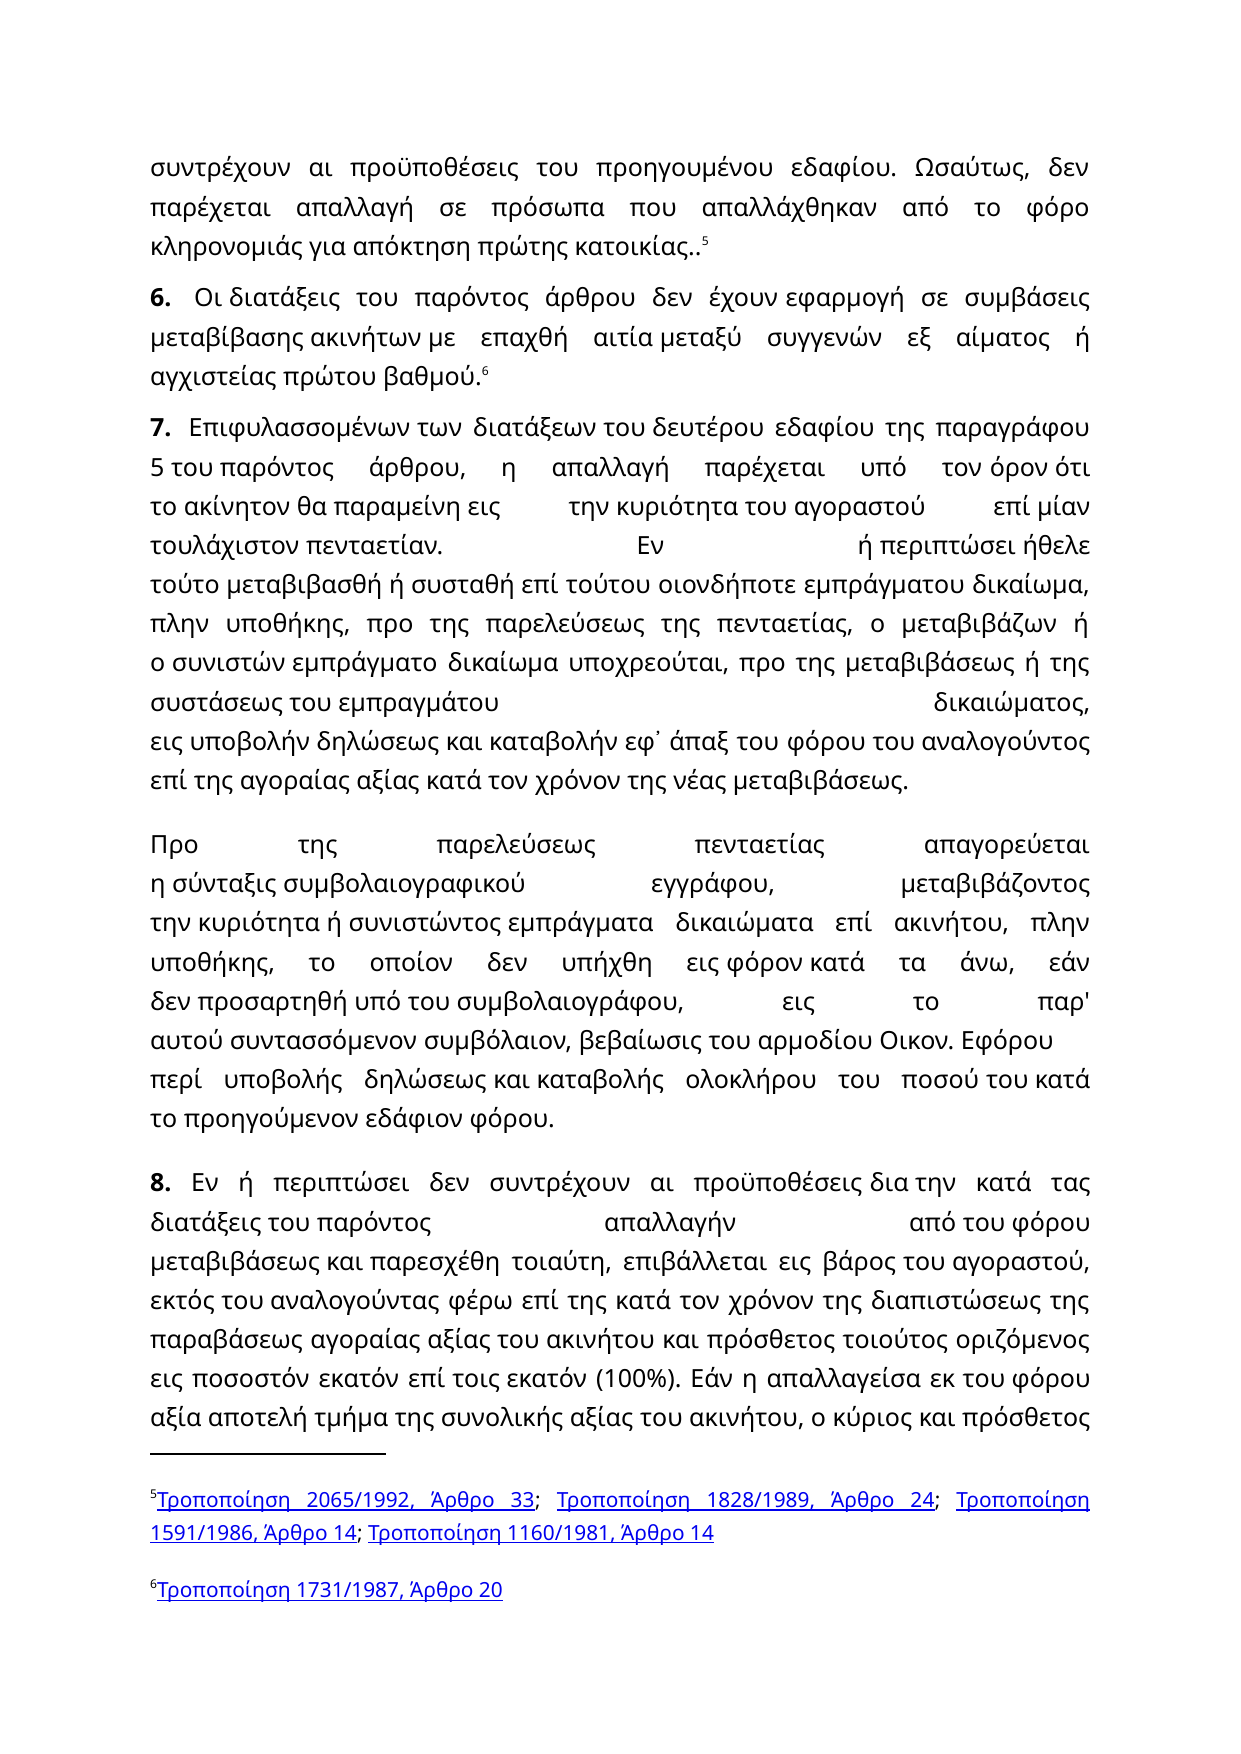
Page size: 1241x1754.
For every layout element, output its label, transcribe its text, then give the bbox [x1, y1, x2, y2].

text 7. Επιφυλασσομένων των διατάξεων του δευτέρου εδαφίου της παραγράφου 5 του παρόντος άρθρου, η απαλλαγή παρέχεται υπό τον όρον ότι το ακίνητον θα παραμείνη εις την κυριότητα του αγοραστού επί μίαν τουλάχιστον πενταετίαν. Εν ή περιπτώσει ήθελε τούτο μεταβιβασθή ή συσταθή επί τούτου οιονδήποτε εμπράγματου δικαίωμα, πλην υποθήκης, προ της παρελεύσεως της πενταετίας, ο μεταβιβάζων ή ο συνιστών εμπράγματο δικαίωμα υποχρεούται, προ της μεταβιβάσεως ή της συστάσεως του εμπραγμάτου δικαιώματος, εις υποβολήν δηλώσεως και καταβολήν εφ᾽ άπαξ του φόρου του αναλογούντος επί της αγοραίας αξίας κατά τον χρόνον της νέας μεταβιβάσεως. [150, 410, 1090, 797]
text συντρέχουν αι προϋποθέσεις του προηγουμένου εδαφίου. Ωσαύτως, δεν παρέχεται απαλλαγή σε πρόσωπα που απαλλάχθηκαν από το φόρο κληρονομιάς για απόκτηση πρώτης κατοικίας.. [150, 150, 1090, 262]
text 8. Εν ή περιπτώσει δεν συντρέχουν αι προϋποθέσεις δια την κατά τας διατάξεις του παρόντος απαλλαγήν από του φόρου μεταβιβάσεως και παρεσχέθη τοιαύτη, επιβάλλεται εις βάρος του αγοραστού, εκτός του αναλογούντας φέρω επί της κατά τον χρόνον της διαπιστώσεως της παραβάσεως αγοραίας αξίας του ακινήτου και πρόσθετος τοιούτος οριζόμενος εις ποσοστόν εκατόν επί τοις εκατόν (100%). Εάν η απαλλαγείσα εκ του φόρου αξία αποτελή τμήμα της συνολικής αξίας του ακινήτου, ο κύριος και πρόσθετος [150, 1165, 1090, 1434]
text Προ της παρελεύσεως πενταετίας απαγορεύεται η σύνταξις συμβολαιογραφικού εγγράφου, μεταβιβάζοντος την κυριότητα ή συνιστώντος εμπράγματα δικαιώματα επί ακινήτου, πλην υποθήκης, το οποίον δεν υπήχθη εις φόρον κατά τα άνω, εάν δεν προσαρτηθή υπό του συμβολαιογράφου, εις το παρ' αυτού συντασσόμενον συμβόλαιον, βεβαίωσις του αρμοδίου Οικον. Εφόρου περί υποβολής δηλώσεως και καταβολής ολοκλήρου του ποσού του κατά το προηγούμενον εδάφιον φόρου. [150, 827, 1090, 1135]
text Τροποποίηση 1731/1987, Άρθρο 20 [150, 1576, 1090, 1604]
text Τροποποίηση 2065/1992, Άρθρο 33; Τροποποίηση 1828/1989, Άρθρο 24; Τροποποίηση 1591/1986, Άρθρο 14; Τροποποίηση 1160/1981, Άρθρο 14 [150, 1485, 1090, 1546]
text 6. Οι διατάξεις του παρόντος άρθρου δεν έχουν εφαρμογή σε συμβάσεις μεταβίβασης ακινήτων με επαχθή αιτία μεταξύ συγγενών εξ αίματος ή αγχιστείας πρώτου βαθμού. [150, 280, 1090, 392]
